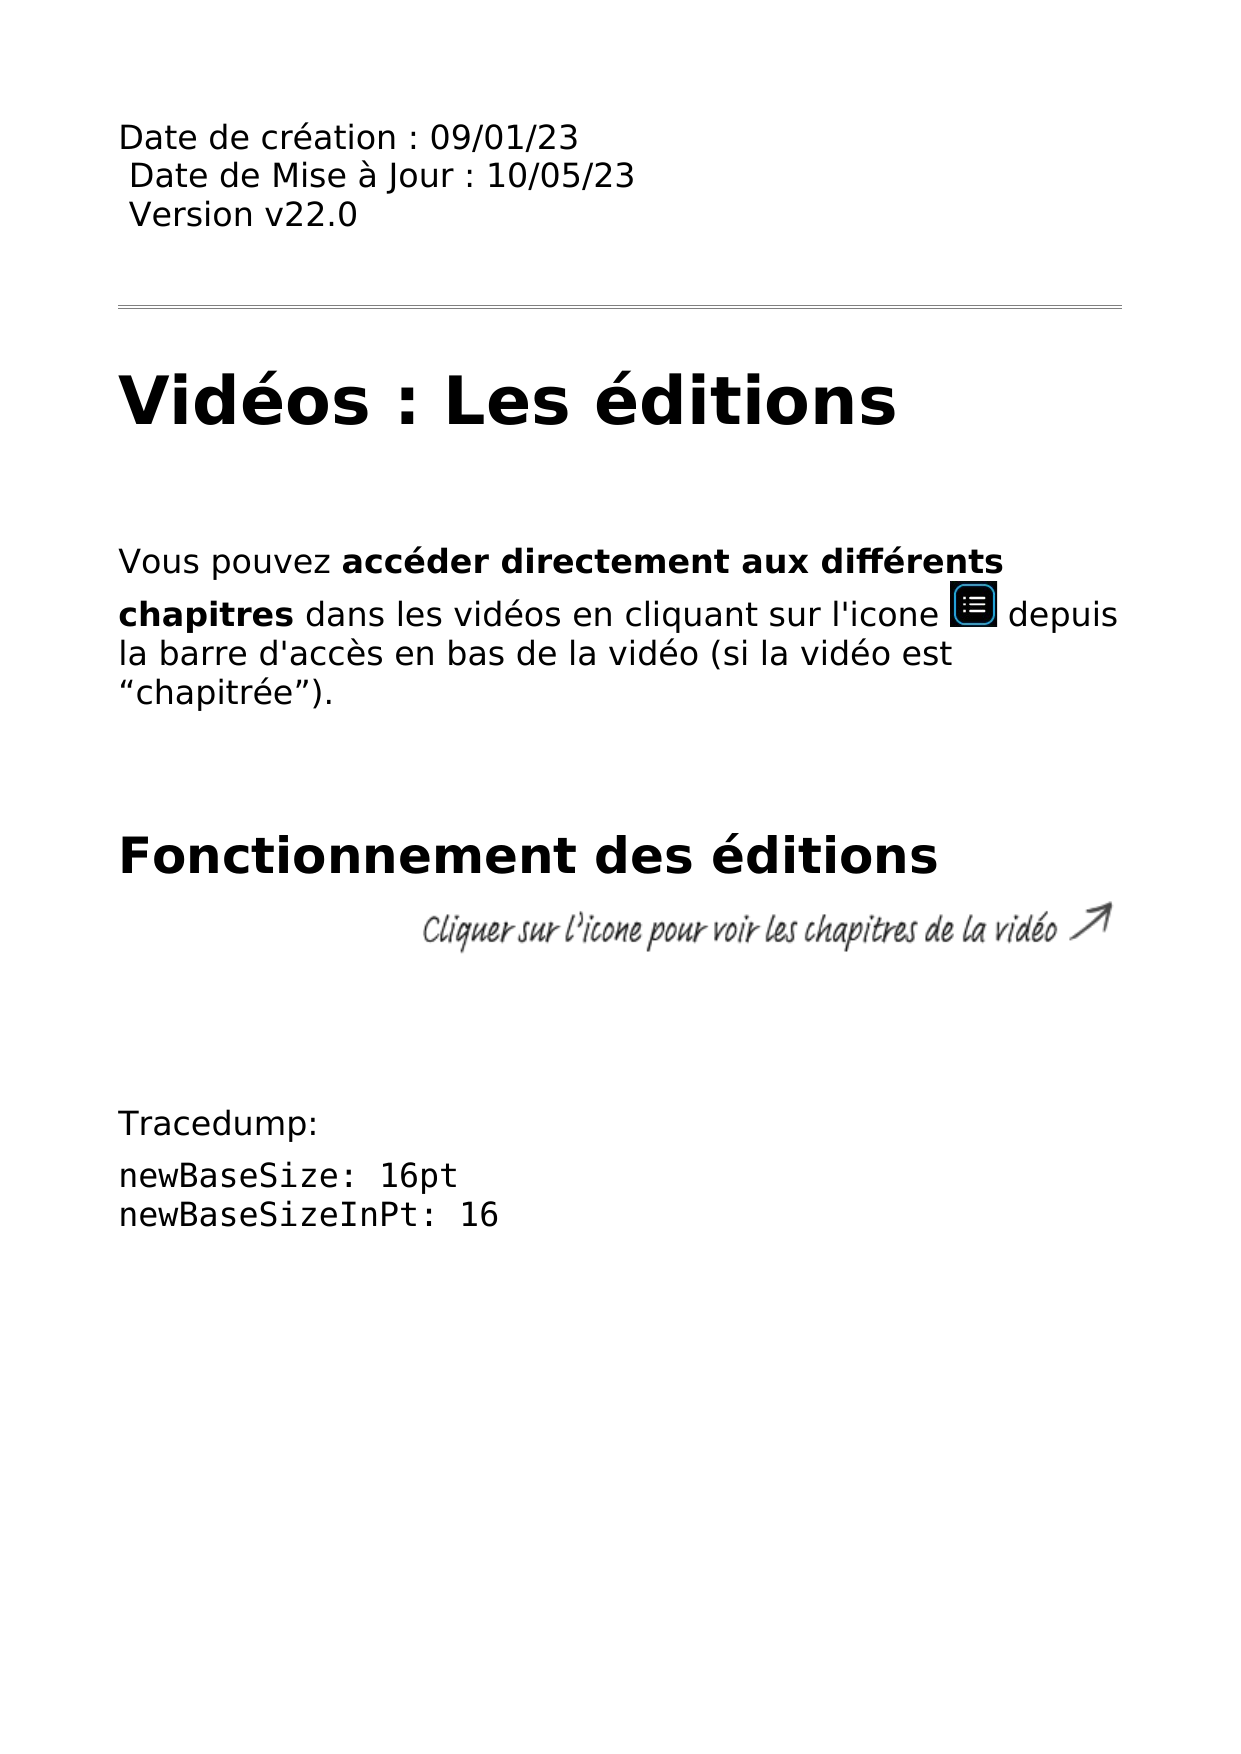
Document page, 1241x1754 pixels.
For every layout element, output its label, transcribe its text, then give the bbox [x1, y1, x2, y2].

text Date de création : 09/01/23 Date de Mise à Jour : 10/05/23 Version v22.0 [118, 118, 1122, 273]
subtitle Vidéos : Les éditions [118, 362, 1122, 440]
subtitle Fonctionnement des éditions [118, 827, 1122, 886]
text newBaseSize: 16pt newBaseSizeInPt: 16 [118, 1156, 1122, 1234]
picture [411, 898, 1123, 955]
text Vous pouvez accéder directement aux différents chapitres dans les vidéos en cliquant sur l'icone depuis la barre d'accès en bas de la vidéo (si la vidéo est “chapitrée”). [118, 542, 1122, 790]
text Tracedump: [118, 1066, 1122, 1144]
picture [950, 581, 998, 627]
